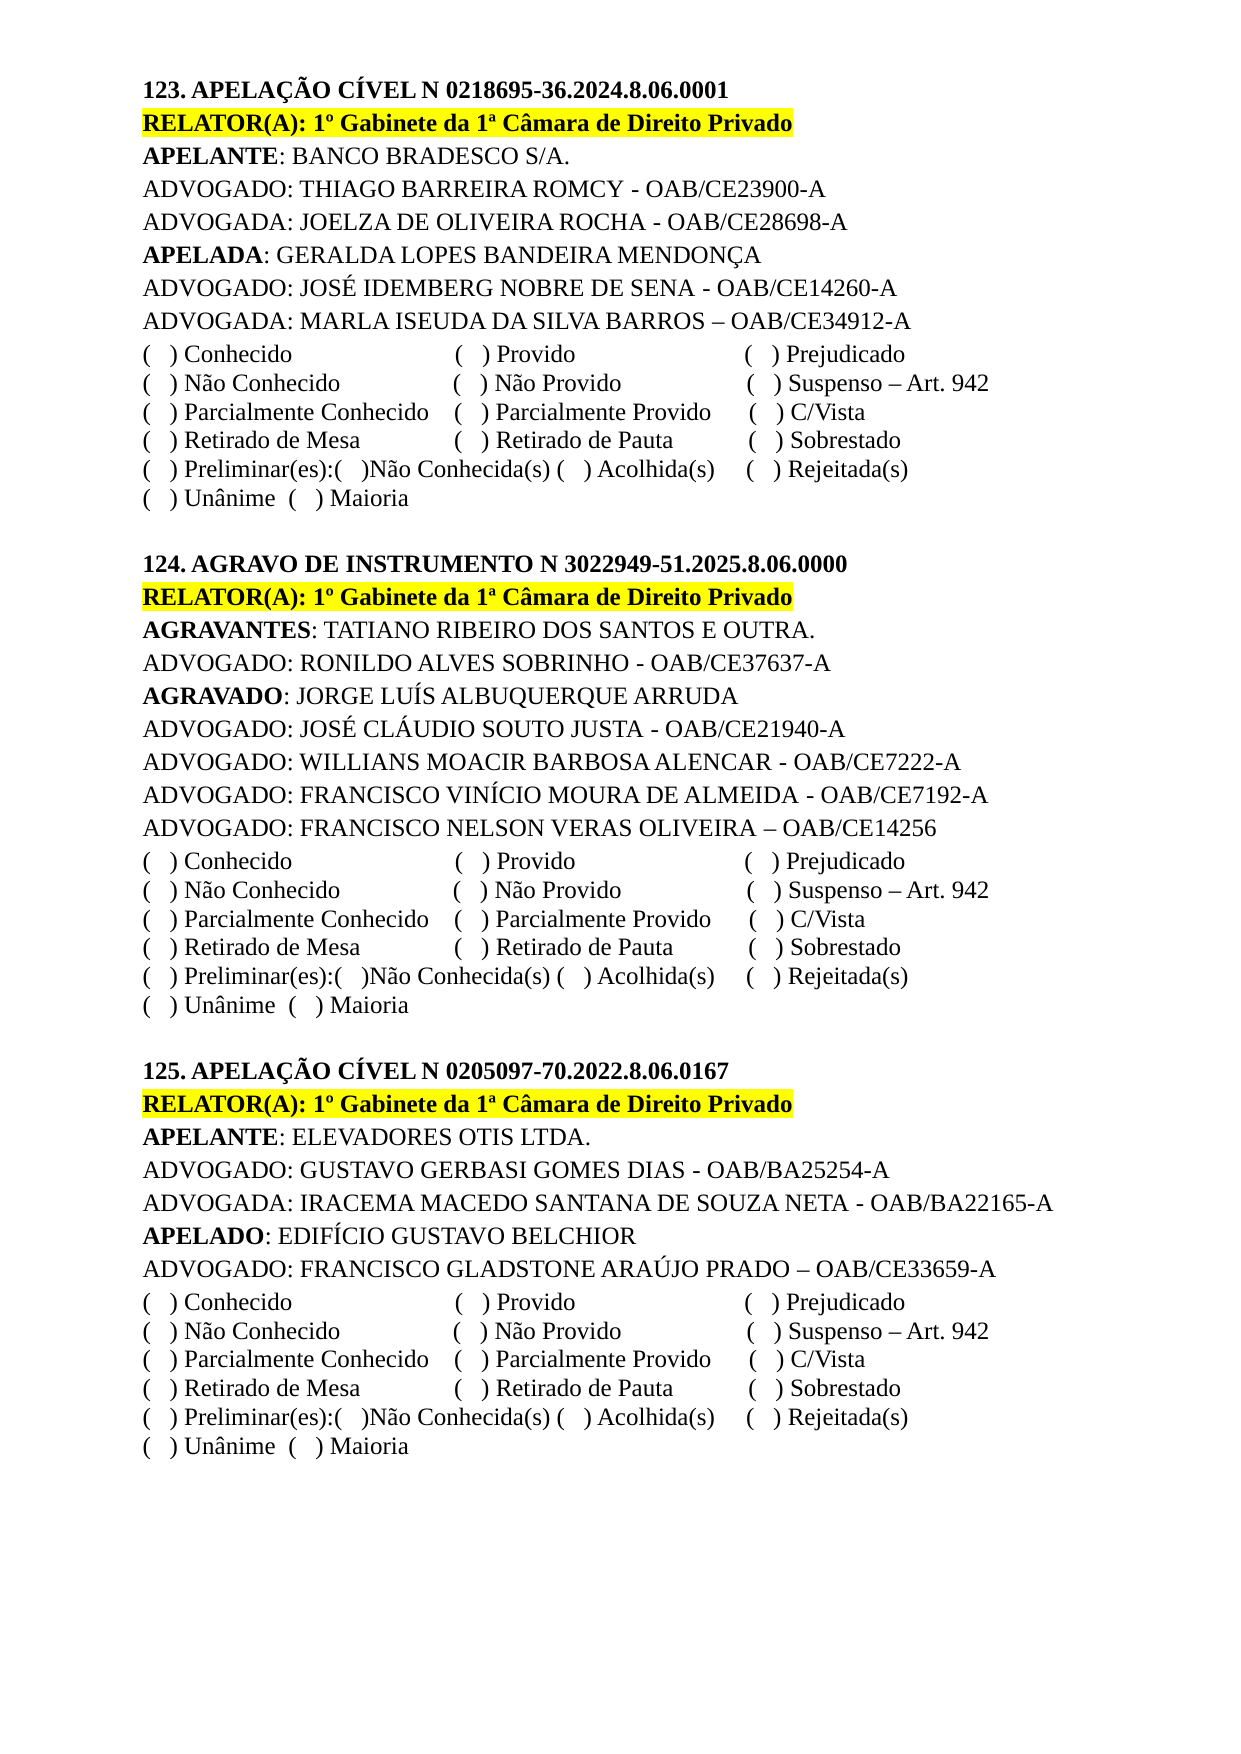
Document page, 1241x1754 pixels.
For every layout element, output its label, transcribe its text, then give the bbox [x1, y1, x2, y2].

text 123. APELAÇÃO CÍVEL N 0218695-36.2024.8.06.0001 RELATOR(A): 1º Gabinete da 1ª Câmara de Direito Privado APELANTE: BANCO BRADESCO S/A. ADVOGADO: THIAGO BARREIRA ROMCY - OAB/CE23900-A ADVOGADA: JOELZA DE OLIVEIRA ROCHA - OAB/CE28698-A APELADA: GERALDA LOPES BANDEIRA MENDONÇA ADVOGADO: JOSÉ IDEMBERG NOBRE DE SENA - OAB/CE14260-A ADVOGADA: MARLA ISEUDA DA SILVA BARROS – OAB/CE34912-A [142, 75, 1141, 335]
text ( ) Preliminar(es):( )Não Conhecida(s) ( ) Acolhida(s) ( ) Rejeitada(s) [142, 454, 1158, 483]
text ( ) Não Conhecido ( ) Não Provido ( ) Suspenso – Art. 942 [142, 368, 1158, 397]
text ( ) Unânime ( ) Maioria 124. AGRAVO DE INSTRUMENTO N 3022949-51.2025.8.06.0000 RELATOR(A): 1º Gabinete da 1ª Câmara de Direito Privado AGRAVANTES: TATIANO RIBEIRO DOS SANTOS E OUTRA. ADVOGADO: RONILDO ALVES SOBRINHO - OAB/CE37637-A AGRAVADO: JORGE LUÍS ALBUQUERQUE ARRUDA ADVOGADO: JOSÉ CLÁUDIO SOUTO JUSTA - OAB/CE21940-A ADVOGADO: WILLIANS MOACIR BARBOSA ALENCAR - OAB/CE7222-A ADVOGADO: FRANCISCO VINÍCIO MOURA DE ALMEIDA - OAB/CE7192-A ADVOGADO: FRANCISCO NELSON VERAS OLIVEIRA – OAB/CE14256 [142, 483, 1141, 842]
text ( ) Retirado de Mesa ( ) Retirado de Pauta ( ) Sobrestado [142, 425, 1158, 454]
text ( ) Preliminar(es):( )Não Conhecida(s) ( ) Acolhida(s) ( ) Rejeitada(s) [142, 1402, 1158, 1431]
text ( ) Retirado de Mesa ( ) Retirado de Pauta ( ) Sobrestado [142, 932, 1158, 961]
text ( ) Preliminar(es):( )Não Conhecida(s) ( ) Acolhida(s) ( ) Rejeitada(s) [142, 961, 1158, 990]
text ( ) Conhecido ( ) Provido ( ) Prejudicado [142, 846, 1141, 875]
text ( ) Não Conhecido ( ) Não Provido ( ) Suspenso – Art. 942 [142, 1316, 1158, 1344]
text ( ) Não Conhecido ( ) Não Provido ( ) Suspenso – Art. 942 [142, 875, 1158, 904]
text ( ) Conhecido ( ) Provido ( ) Prejudicado [142, 1287, 1141, 1316]
text ( ) Retirado de Mesa ( ) Retirado de Pauta ( ) Sobrestado [142, 1373, 1158, 1402]
text ( ) Conhecido ( ) Provido ( ) Prejudicado [142, 339, 1141, 368]
text ( ) Unânime ( ) Maioria [142, 1431, 1141, 1526]
text ( ) Parcialmente Conhecido ( ) Parcialmente Provido ( ) C/Vista [142, 1344, 1158, 1373]
text ( ) Parcialmente Conhecido ( ) Parcialmente Provido ( ) C/Vista [142, 397, 1158, 425]
text ( ) Unânime ( ) Maioria 125. APELAÇÃO CÍVEL N 0205097-70.2022.8.06.0167 RELATOR(A): 1º Gabinete da 1ª Câmara de Direito Privado APELANTE: ELEVADORES OTIS LTDA. ADVOGADO: GUSTAVO GERBASI GOMES DIAS - OAB/BA25254-A ADVOGADA: IRACEMA MACEDO SANTANA DE SOUZA NETA - OAB/BA22165-A APELADO: EDIFÍCIO GUSTAVO BELCHIOR ADVOGADO: FRANCISCO GLADSTONE ARAÚJO PRADO – OAB/CE33659-A [142, 990, 1141, 1283]
text ( ) Parcialmente Conhecido ( ) Parcialmente Provido ( ) C/Vista [142, 904, 1158, 932]
